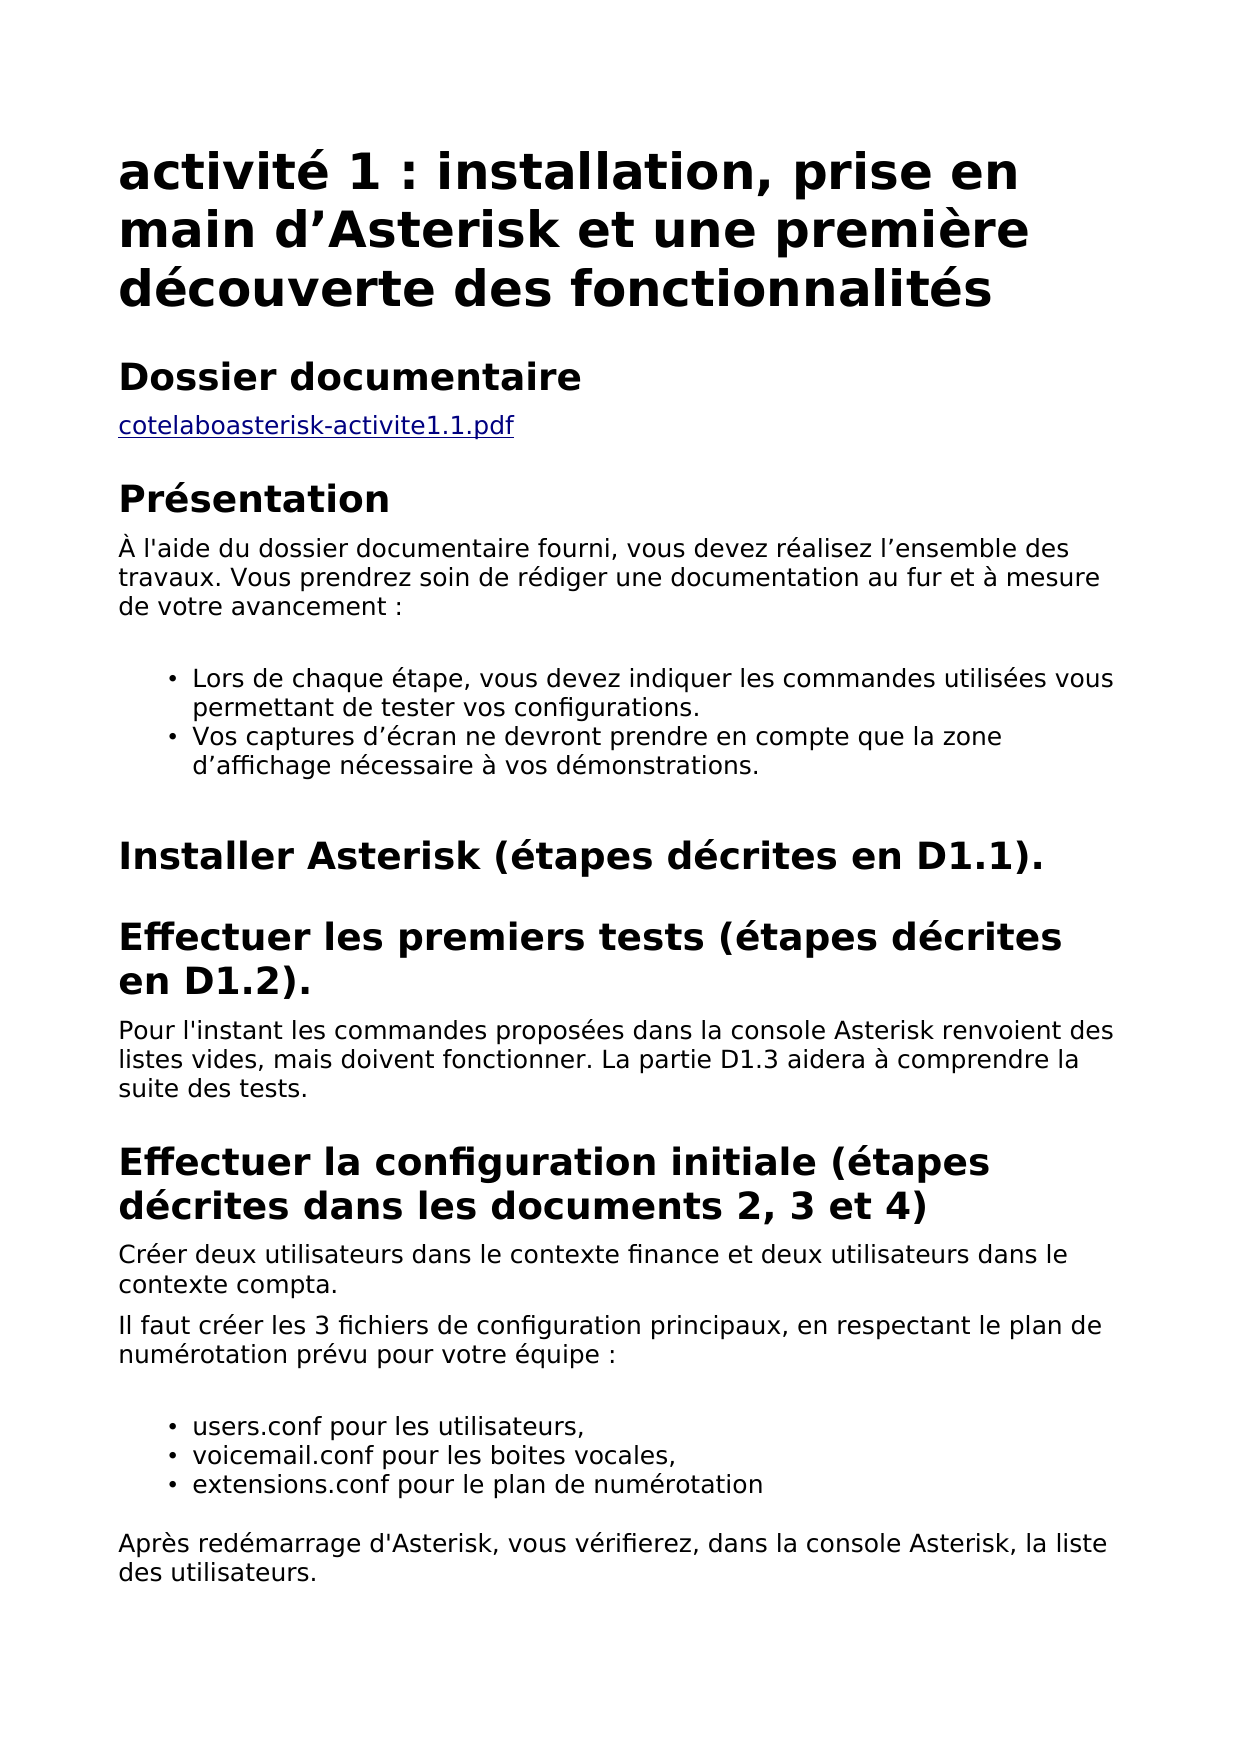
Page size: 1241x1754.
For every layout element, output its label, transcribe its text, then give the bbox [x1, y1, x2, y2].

text cotelaboasterisk-activite1.1.pdf [118, 411, 1122, 441]
text Créer deux utilisateurs dans le contexte finance et deux utilisateurs dans le contexte compta. [118, 1241, 1122, 1299]
subtitle Dossier documentaire [118, 355, 1122, 399]
subtitle Effectuer la configuration initiale (étapes décrites dans les documents 2, 3 et 4) [118, 1141, 1122, 1228]
subtitle Effectuer les premiers tests (étapes décrites en D1.2). [118, 916, 1122, 1003]
subtitle activité 1 : installation, prise en main d’Asterisk et une première découverte des fonctionnalités [118, 143, 1122, 318]
list voicemail.conf pour les boites vocales, [177, 1441, 1122, 1470]
list extensions.conf pour le plan de numérotation [177, 1470, 1122, 1499]
text Après redémarrage d'Asterisk, vous vérifierez, dans la console Asterisk, la liste des utilisateurs. [118, 1529, 1122, 1587]
list Lors de chaque étape, vous devez indiquer les commandes utilisées vous permettant de tester vos configurations. [177, 664, 1122, 722]
text Pour l'instant les commandes proposées dans la console Asterisk renvoient des listes vides, mais doivent fonctionner. La partie D1.3 aidera à comprendre la suite des tests. [118, 1016, 1122, 1103]
list users.conf pour les utilisateurs, [177, 1412, 1122, 1441]
text Il faut créer les 3 fichiers de configuration principaux, en respectant le plan de numérotation prévu pour votre équipe : [118, 1311, 1122, 1370]
subtitle Installer Asterisk (étapes décrites en D1.1). [118, 835, 1122, 878]
subtitle Présentation [118, 478, 1122, 522]
text À l'aide du dossier documentaire fourni, vous devez réalisez l’ensemble des travaux. Vous prendrez soin de rédiger une documentation au fur et à mesure de votre avancement : [118, 534, 1122, 622]
list Vos captures d’écran ne devront prendre en compte que la zone d’affichage nécessaire à vos démonstrations. [177, 722, 1122, 780]
